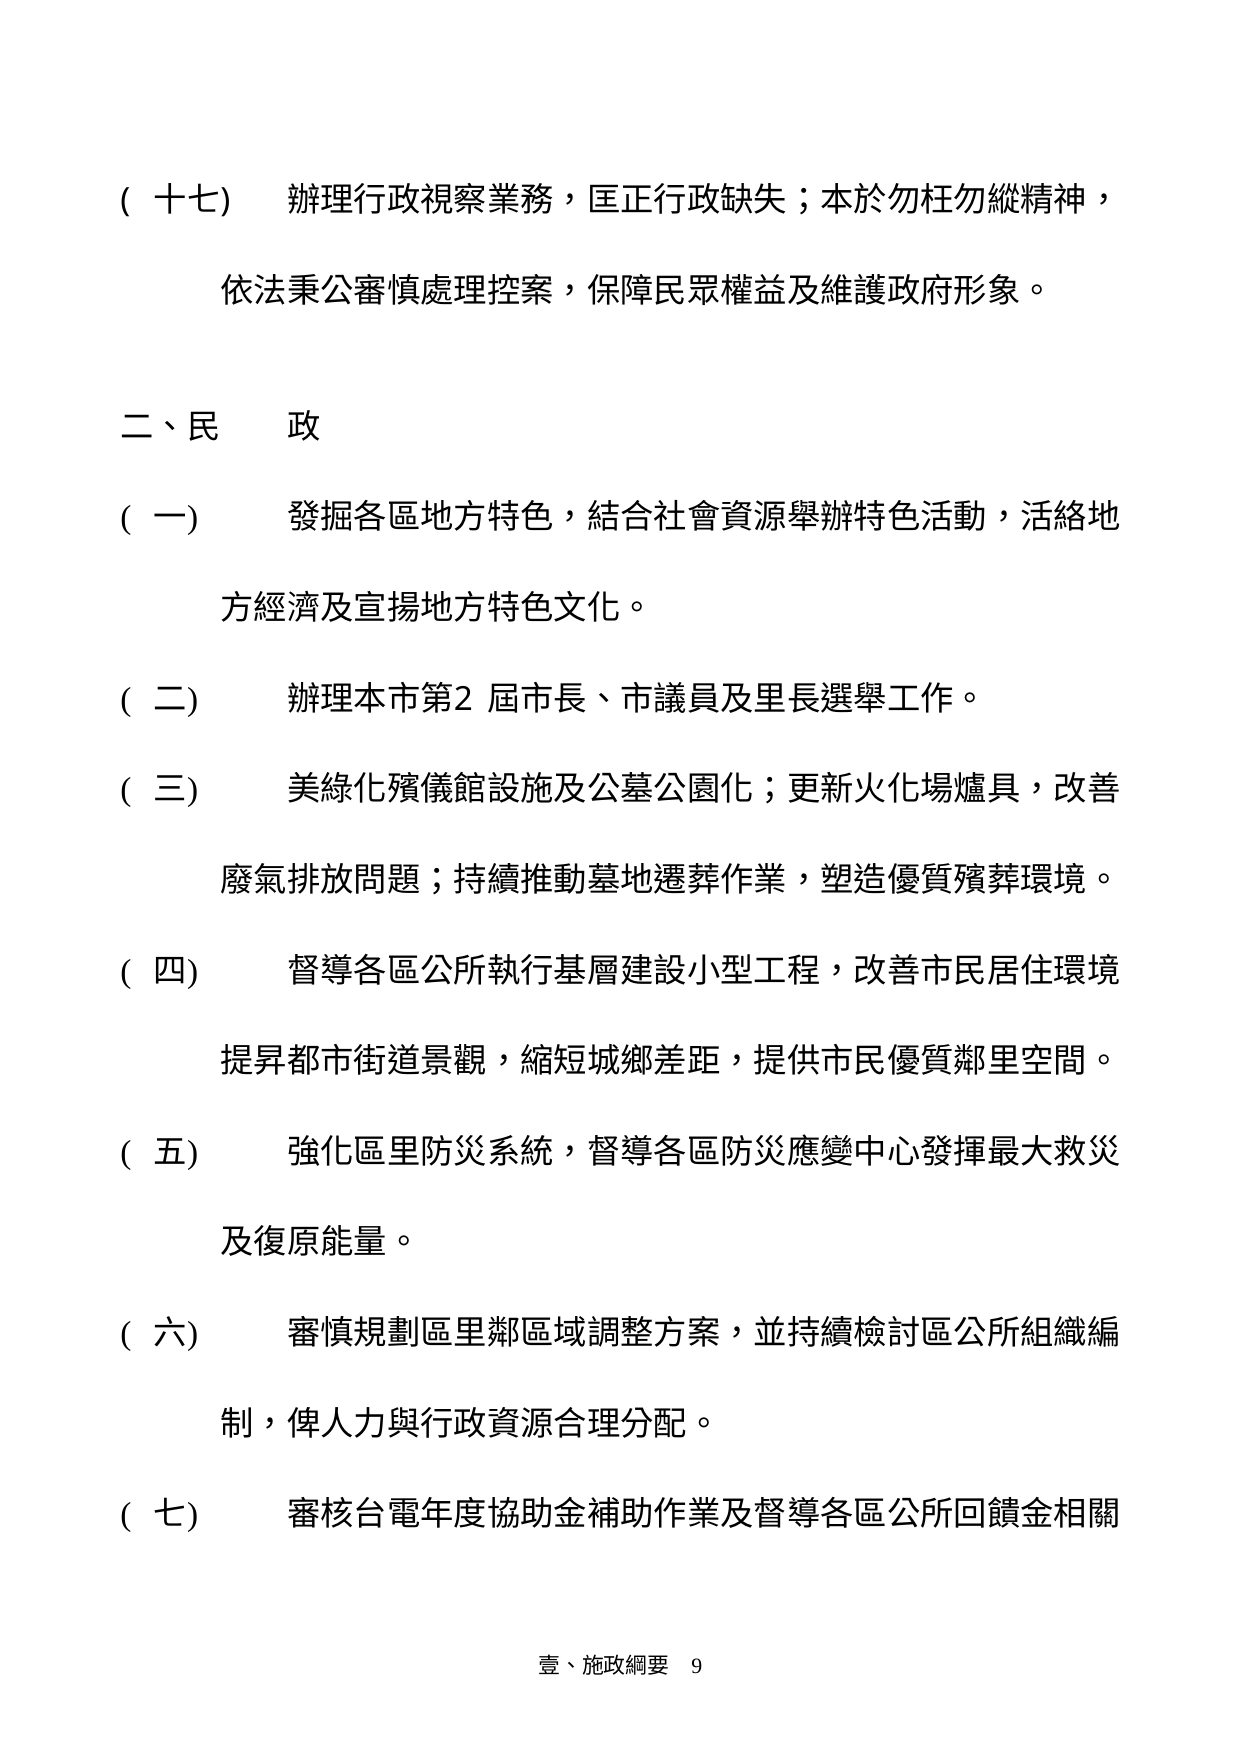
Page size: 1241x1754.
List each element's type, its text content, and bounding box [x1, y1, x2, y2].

list 強化區里防災系統，督導各區防災應變中心發揮最大救災及復原能量。 [120, 1103, 1120, 1285]
list 美綠化殯儀館設施及公墓公園化；更新火化場爐具，改善廢氣排放問題；持續推動墓地遷葬作業，塑造優質殯葬環境。 [120, 741, 1120, 922]
list 審慎規劃區里鄰區域調整方案，並持續檢討區公所組織編制，俾人力與行政資源合理分配。 [120, 1285, 1120, 1466]
list 發掘各區地方特色，結合社會資源舉辦特色活動，活絡地方經濟及宣揚地方特色文化。 [120, 469, 1120, 650]
list 辦理行政視察業務，匡正行政缺失；本於勿枉勿縱精神，依法秉公審慎處理控案，保障民眾權益及維護政府形象。 [120, 152, 1120, 333]
list 督導各區公所執行基層建設小型工程，改善市民居住環境，提昇都市街道景觀，縮短城鄉差距，提供市民優質鄰里空間。 [120, 922, 1120, 1103]
text 二、民 政 [120, 378, 1117, 469]
list 審核台電年度協助金補助作業及督導各區公所回饋金相關業務。 [120, 1466, 1120, 1557]
list 辦理本市第2屆市長、市議員及里長選舉工作。 [120, 650, 1120, 741]
